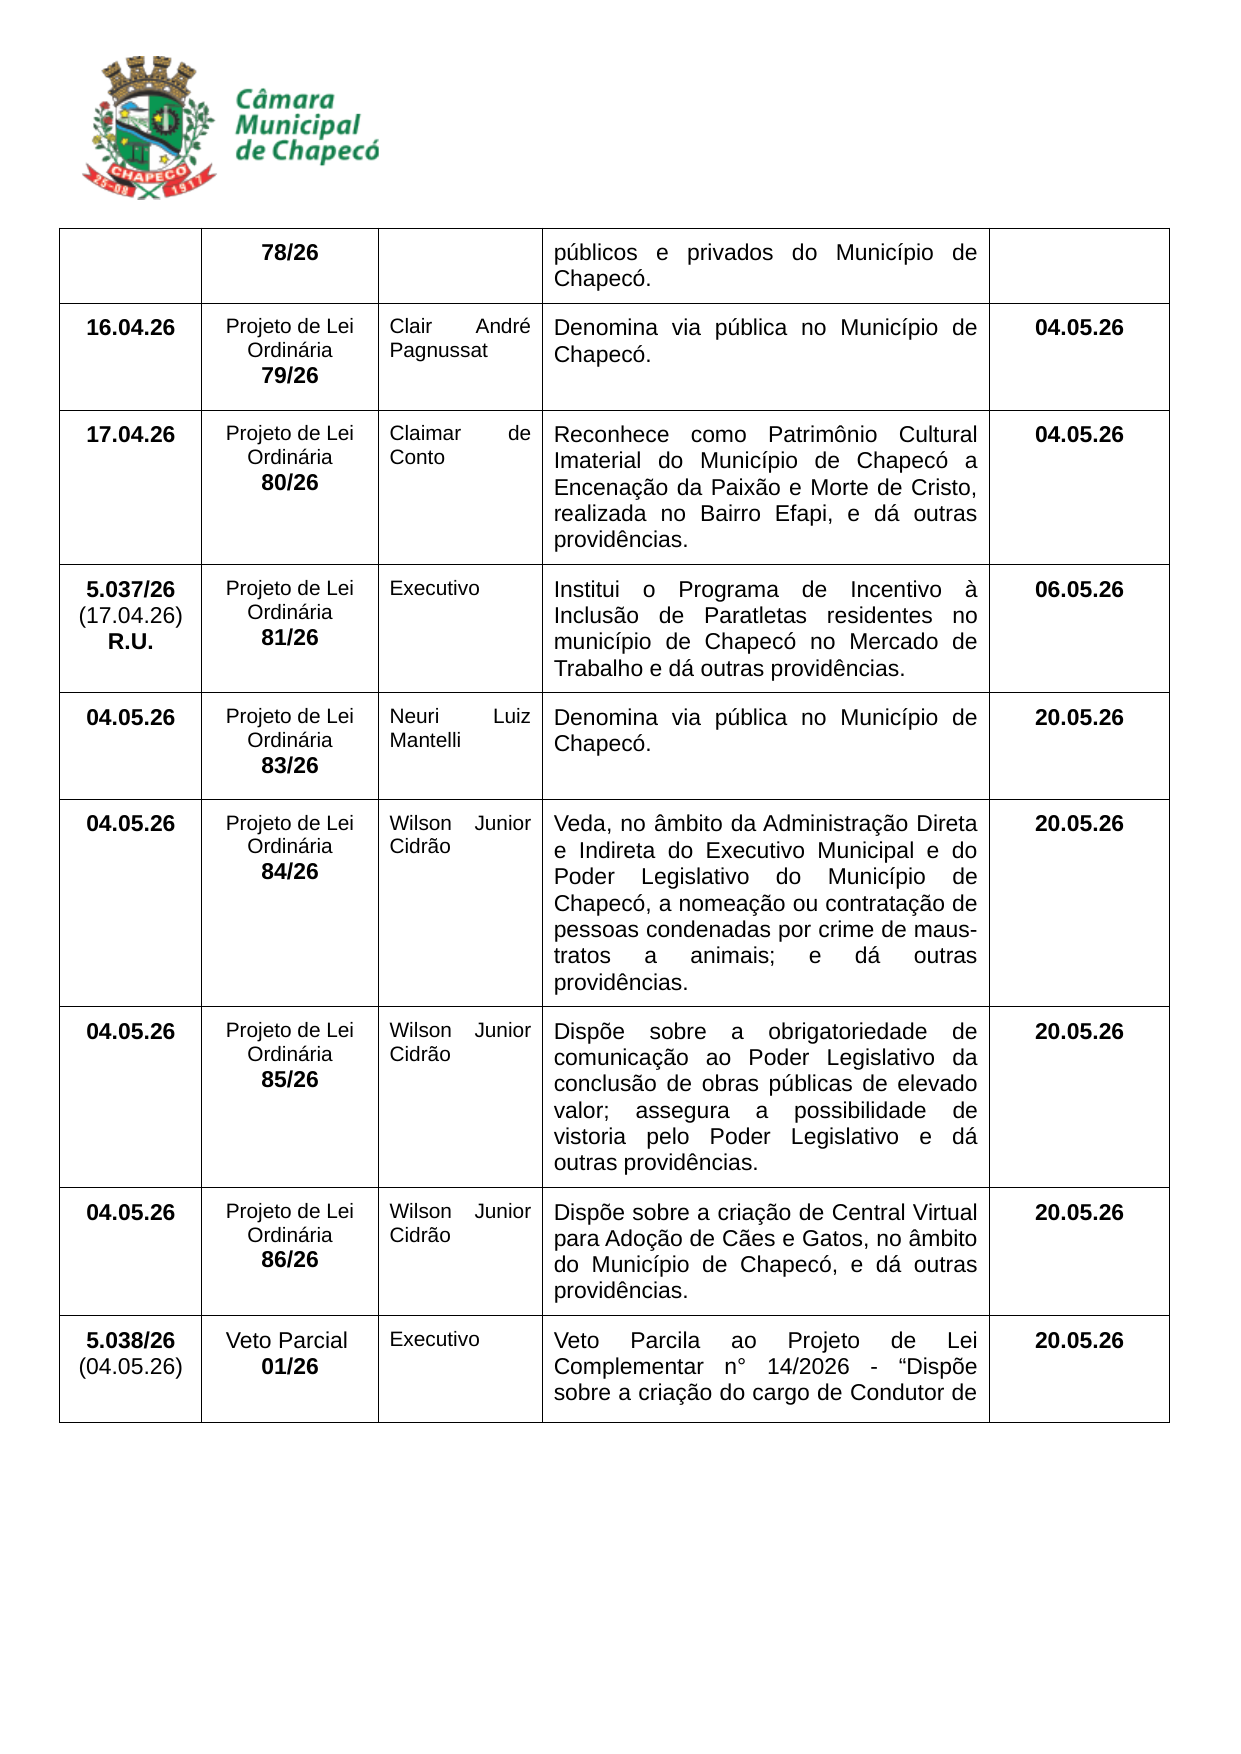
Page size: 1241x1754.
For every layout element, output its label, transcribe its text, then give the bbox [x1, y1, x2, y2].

table_cell Projeto de Lei Ordinária 84/26 [202, 800, 378, 1006]
table_cell Reconhece como Patrimônio Cultural Imaterial do Município de Chapecó a Encenação da Paixão e Morte de Cristo, realizada no Bairro Efapi, e dá outras providências. [543, 411, 989, 564]
table_cell 04.05.26 [60, 800, 201, 1006]
table_cell Projeto de Lei Ordinária 79/26 [202, 304, 378, 409]
table_cell Wilson Junior Cidrão [379, 1188, 542, 1315]
table_cell 5.037/26 (17.04.26) R.U. [60, 565, 201, 692]
table_cell Dispõe sobre a criação de Central Virtual para Adoção de Cães e Gatos, no âmbito do Município de Chapecó, e dá outras providências. [543, 1188, 989, 1315]
table_cell Neuri Luiz Mantelli [379, 693, 542, 799]
table_cell [379, 229, 542, 303]
table_cell 20.05.26 [990, 800, 1169, 1006]
table_cell 04.05.26 [60, 1007, 201, 1187]
table_cell Projeto de Lei Ordinária 85/26 [202, 1007, 378, 1187]
table_cell Institui o Programa de Incentivo à Inclusão de Paratletas residentes no município de Chapecó no Mercado de Trabalho e dá outras providências. [543, 565, 989, 692]
table_cell 04.05.26 [990, 304, 1169, 409]
table_cell Veda, no âmbito da Administração Direta e Indireta do Executivo Municipal e do Poder Legislativo do Município de Chapecó, a nomeação ou contratação de pessoas condenadas por crime de maus-tratos a animais; e dá outras providências. [543, 800, 989, 1006]
table_cell Projeto de Lei Ordinária 83/26 [202, 693, 378, 799]
table_cell Wilson Junior Cidrão [379, 1007, 542, 1187]
table_cell Veto Parcila ao Projeto de Lei Complementar n° 14/2026 - “Dispõe sobre a criação do cargo de Condutor de [543, 1316, 989, 1422]
table_cell públicos e privados do Município de Chapecó. [543, 229, 989, 303]
table_cell Denomina via pública no Município de Chapecó. [543, 304, 989, 409]
table_cell Executivo [379, 565, 542, 692]
table_cell Denomina via pública no Município de Chapecó. [543, 693, 989, 799]
table_cell Executivo [379, 1316, 542, 1422]
table_cell [990, 229, 1169, 303]
table_cell 20.05.26 [990, 693, 1169, 799]
table_cell Clair André Pagnussat [379, 304, 542, 409]
table_cell 16.04.26 [60, 304, 201, 409]
table_cell 5.038/26 (04.05.26) [60, 1316, 201, 1422]
table_cell [60, 229, 201, 303]
table_cell Wilson Junior Cidrão [379, 800, 542, 1006]
table_cell Projeto de Lei Ordinária 80/26 [202, 411, 378, 564]
table_cell Dispõe sobre a obrigatoriedade de comunicação ao Poder Legislativo da conclusão de obras públicas de elevado valor; assegura a possibilidade de vistoria pelo Poder Legislativo e dá outras providências. [543, 1007, 989, 1187]
table_cell 04.05.26 [60, 693, 201, 799]
table_cell 06.05.26 [990, 565, 1169, 692]
table_cell 04.05.26 [60, 1188, 201, 1315]
picture [81, 56, 379, 200]
table_cell Projeto de Lei Ordinária 81/26 [202, 565, 378, 692]
table_cell Projeto de Lei Ordinária 86/26 [202, 1188, 378, 1315]
table_cell 04.05.26 [990, 411, 1169, 564]
table_cell 17.04.26 [60, 411, 201, 564]
table_cell 20.05.26 [990, 1188, 1169, 1315]
table_cell Veto Parcial 01/26 [202, 1316, 378, 1422]
table_cell Claimar de Conto [379, 411, 542, 564]
table_cell 20.05.26 [990, 1316, 1169, 1422]
table_cell 20.05.26 [990, 1007, 1169, 1187]
table_cell 78/26 [202, 229, 378, 303]
